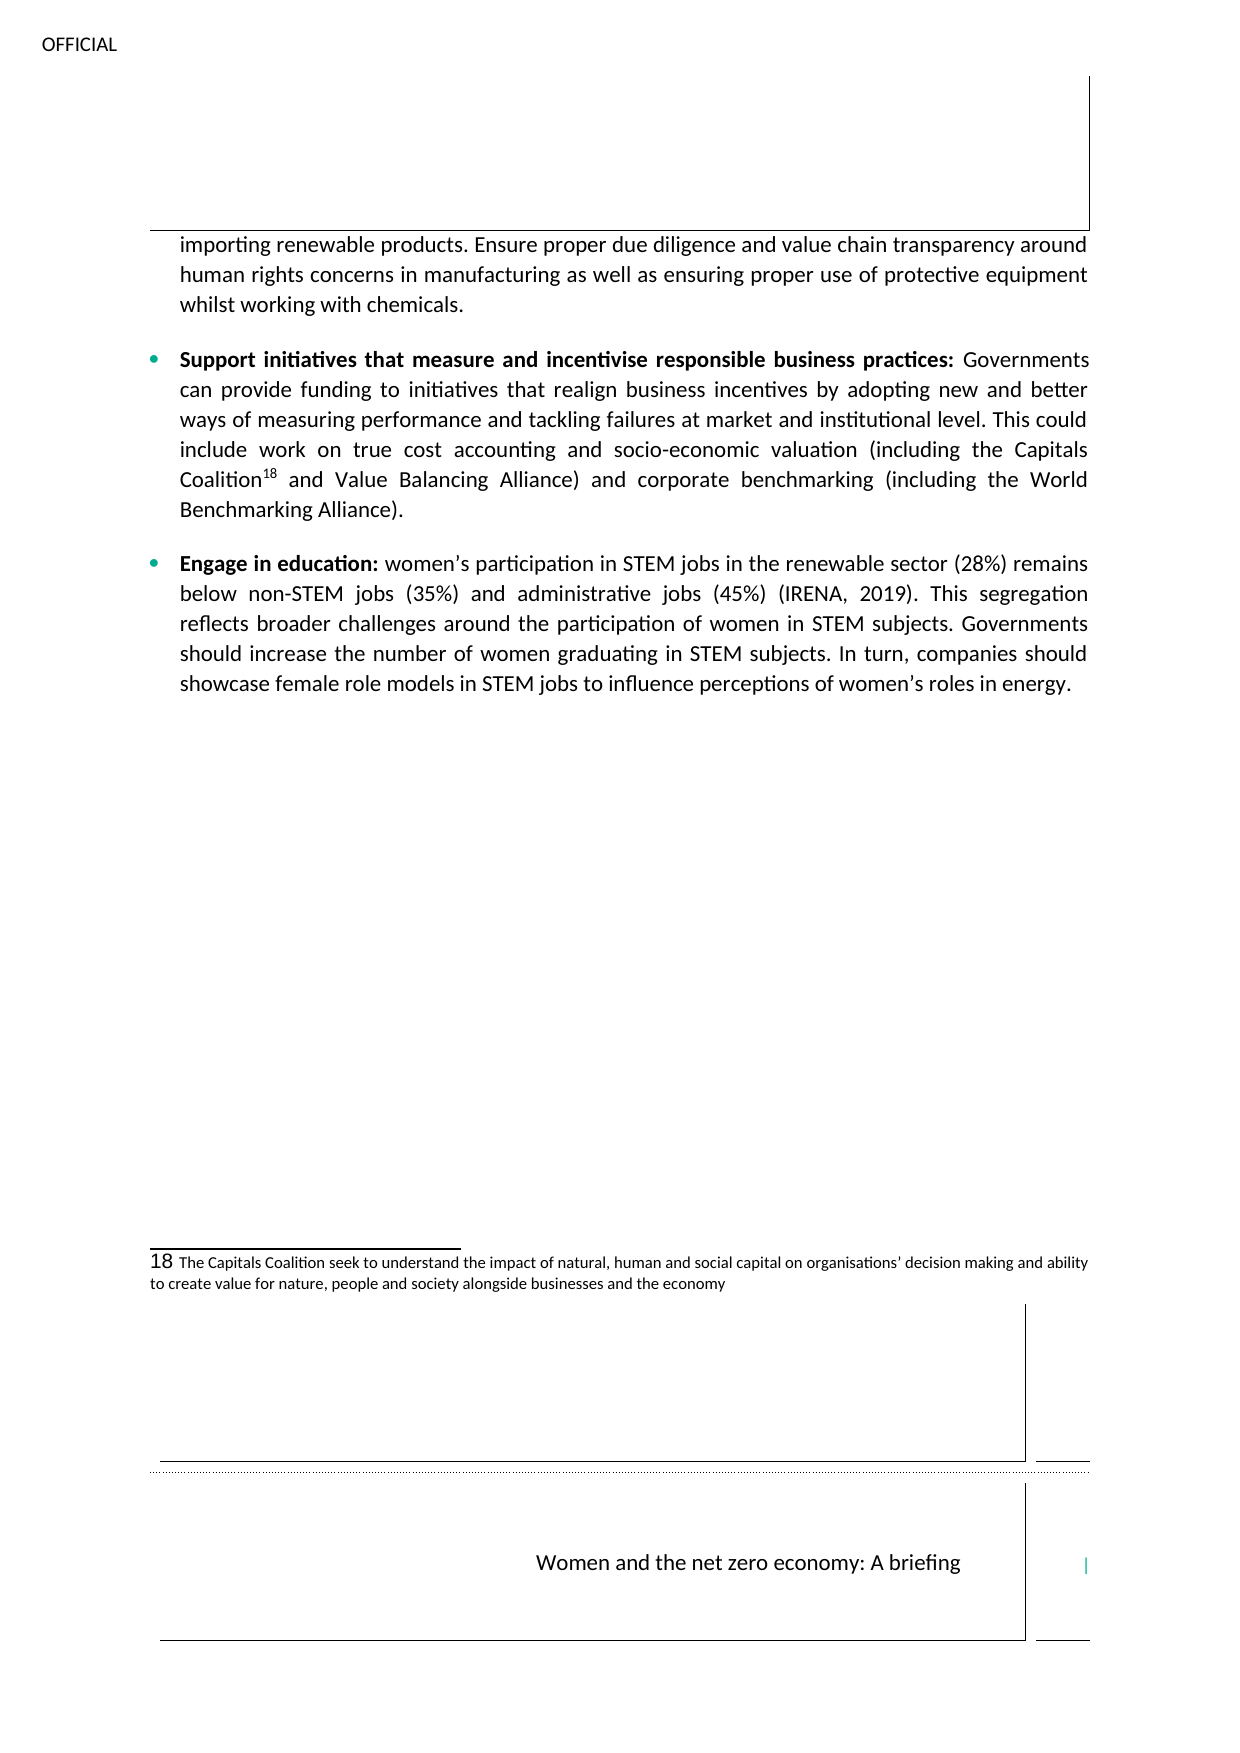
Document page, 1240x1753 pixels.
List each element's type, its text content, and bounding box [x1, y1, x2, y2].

list Engage in education: women’s participation in STEM jobs in the renewable sector (28%) remains below non-STEM jobs (35%) and administrative jobs (45%) (IRENA, 2019). This segregation reflects broader challenges around the participation of women in STEM subjects. Governments should increase the number of women graduating in STEM subjects. In turn, companies should showcase female role models in STEM jobs to influence perceptions of women’s roles in energy. [150, 549, 1089, 697]
list importing renewable products. Ensure proper due diligence and value chain transparency around human rights concerns in manufacturing as well as ensuring proper use of protective equipment whilst working with chemicals. [150, 231, 1089, 318]
list Support initiatives that measure and incentivise responsible business practices: Governments can provide funding to initiatives that realign business incentives by adopting new and better ways of measuring performance and tackling failures at market and institutional level. This could include work on true cost accounting and socio-economic valuation (including the Capitals Coalition and Value Balancing Alliance) and corporate benchmarking (including the World Benchmarking Alliance). [150, 345, 1089, 523]
list The Capitals Coalition seek to understand the impact of natural, human and social capital on organisations’ decision making and ability to create value for nature, people and society alongside businesses and the economy [150, 1249, 1089, 1294]
